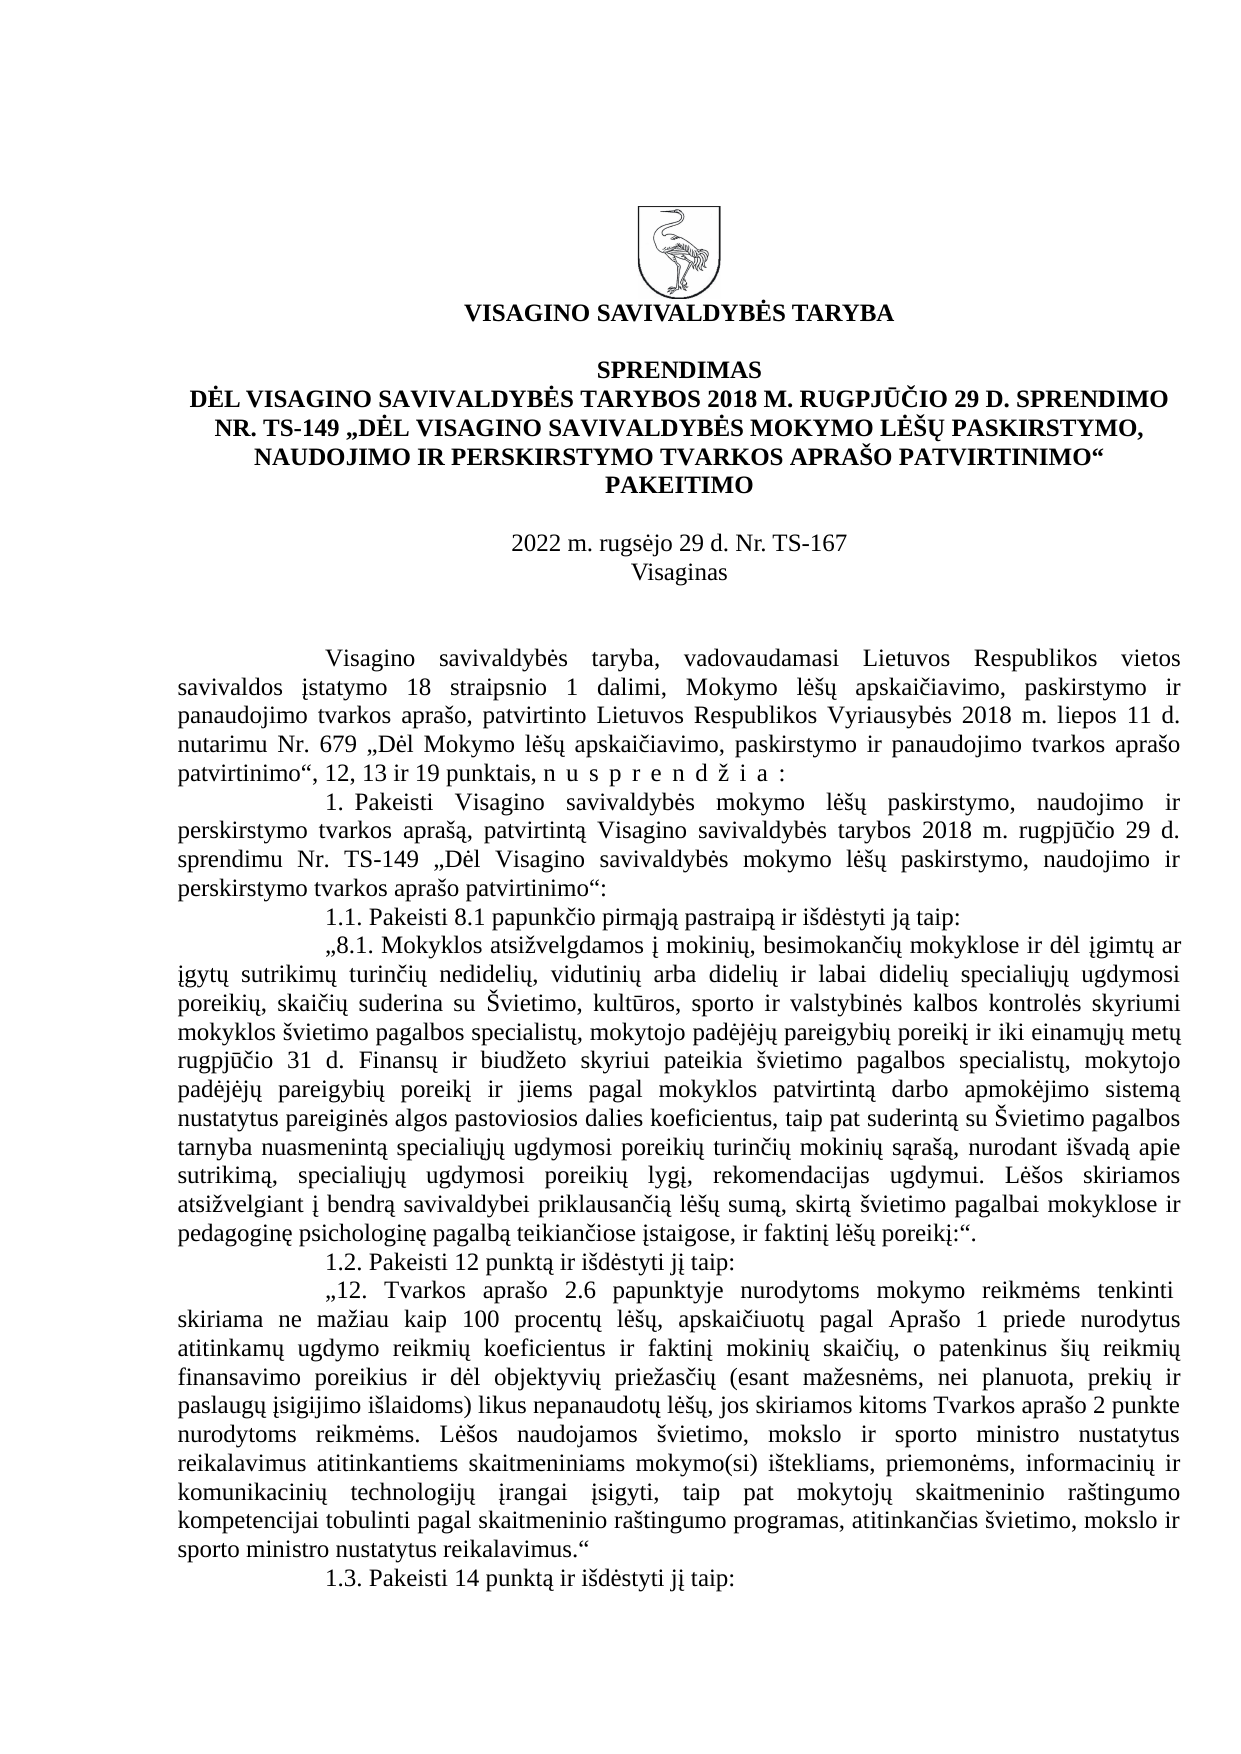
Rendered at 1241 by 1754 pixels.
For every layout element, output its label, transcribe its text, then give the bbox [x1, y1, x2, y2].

text Visaginas [177, 557, 1181, 586]
text 1.2. Pakeisti 12 punktą ir išdėstyti jį taip: [177, 1247, 1181, 1276]
text „8.1. Mokyklos atsižvelgdamos į mokinių, besimokančių mokyklose ir dėl įgimtų ar įgytų sutrikimų turinčių nedidelių, vidutinių arba didelių ir labai didelių specialiųjų ugdymosi poreikių, skaičių suderina su Švietimo, kultūros, sporto ir valstybinės kalbos kontrolės skyriumi mokyklos švietimo pagalbos specialistų, mokytojo padėjėjų pareigybių poreikį ir iki einamųjų metų rugpjūčio 31 d. Finansų ir biudžeto skyriui pateikia švietimo pagalbos specialistų, mokytojo padėjėjų pareigybių poreikį ir jiems pagal mokyklos patvirtintą darbo apmokėjimo sistemą nustatytus pareiginės algos pastoviosios dalies koeficientus, taip pat suderintą su Švietimo pagalbos tarnyba nuasmenintą specialiųjų ugdymosi poreikių turinčių mokinių sąrašą, nurodant išvadą apie sutrikimą, specialiųjų ugdymosi poreikių lygį, rekomendacijas ugdymui. Lėšos skiriamos atsižvelgiant į bendrą savivaldybei priklausančią lėšų sumą, skirtą švietimo pagalbai mokyklose ir pedagoginę psichologinę pagalbą teikiančiose įstaigose, ir faktinį lėšų poreikį:“. [177, 931, 1181, 1247]
text Dėl visagino savivaldybės tarybos 2018 m. rugpjūčio 29 d. sprendimo Nr. TS-149 „Dėl visagino savivaldybės mokymo lėšų paskirstymo, naudojimo iR perskiRStymo tvarkos aprašo patvirtinimo“ pakeitimo [177, 384, 1181, 499]
text 1. Pakeisti Visagino savivaldybės mokymo lėšų paskirstymo, naudojimo ir perskirstymo tvarkos aprašą, patvirtintą Visagino savivaldybės tarybos 2018 m. rugpjūčio 29 d. sprendimu Nr. TS-149 „Dėl Visagino savivaldybės mokymo lėšų paskirstymo, naudojimo ir perskirstymo tvarkos aprašo patvirtinimo“: [177, 787, 1181, 902]
text „12. Tvarkos aprašo 2.6 papunktyje nurodytoms mokymo reikmėms tenkinti skiriama ne mažiau kaip 100 procentų lėšų, apskaičiuotų pagal Aprašo 1 priede nurodytus atitinkamų ugdymo reikmių koeficientus ir faktinį mokinių skaičių, o patenkinus šių reikmių finansavimo poreikius ir dėl objektyvių priežasčių (esant mažesnėms, nei planuota, prekių ir paslaugų įsigijimo išlaidoms) likus nepanaudotų lėšų, jos skiriamos kitoms Tvarkos aprašo 2 punkte nurodytoms reikmėms. Lėšos naudojamos švietimo, mokslo ir sporto ministro nustatytus reikalavimus atitinkantiems skaitmeniniams mokymo(si) ištekliams, priemonėms, informacinių ir komunikacinių technologijų įrangai įsigyti, taip pat mokytojų skaitmeninio raštingumo kompetencijai tobulinti pagal skaitmeninio raštingumo programas, atitinkančias švietimo, mokslo ir sporto ministro nustatytus reikalavimus.“ [177, 1276, 1181, 1563]
text sprendimas [177, 356, 1181, 384]
text Visagino savivaldybės taryba, vadovaudamasi Lietuvos Respublikos vietos savivaldos įstatymo 18 straipsnio 1 dalimi, Mokymo lėšų apskaičiavimo, paskirstymo ir panaudojimo tvarkos aprašo, patvirtinto Lietuvos Respublikos Vyriausybės 2018 m. liepos 11 d. nutarimu Nr. 679 „Dėl Mokymo lėšų apskaičiavimo, paskirstymo ir panaudojimo tvarkos aprašo patvirtinimo“, 12, 13 ir 19 punktais, nusprendžia: [177, 643, 1181, 787]
text 1.1. Pakeisti 8.1 papunkčio pirmąją pastraipą ir išdėstyti ją taip: [177, 902, 1181, 931]
text 2022 m. rugsėjo 29 d. Nr. TS-167 [177, 528, 1181, 557]
text Visagino savivaldybės taryba [177, 298, 1181, 327]
text 1.3. Pakeisti 14 punktą ir išdėstyti jį taip: [177, 1563, 1181, 1592]
